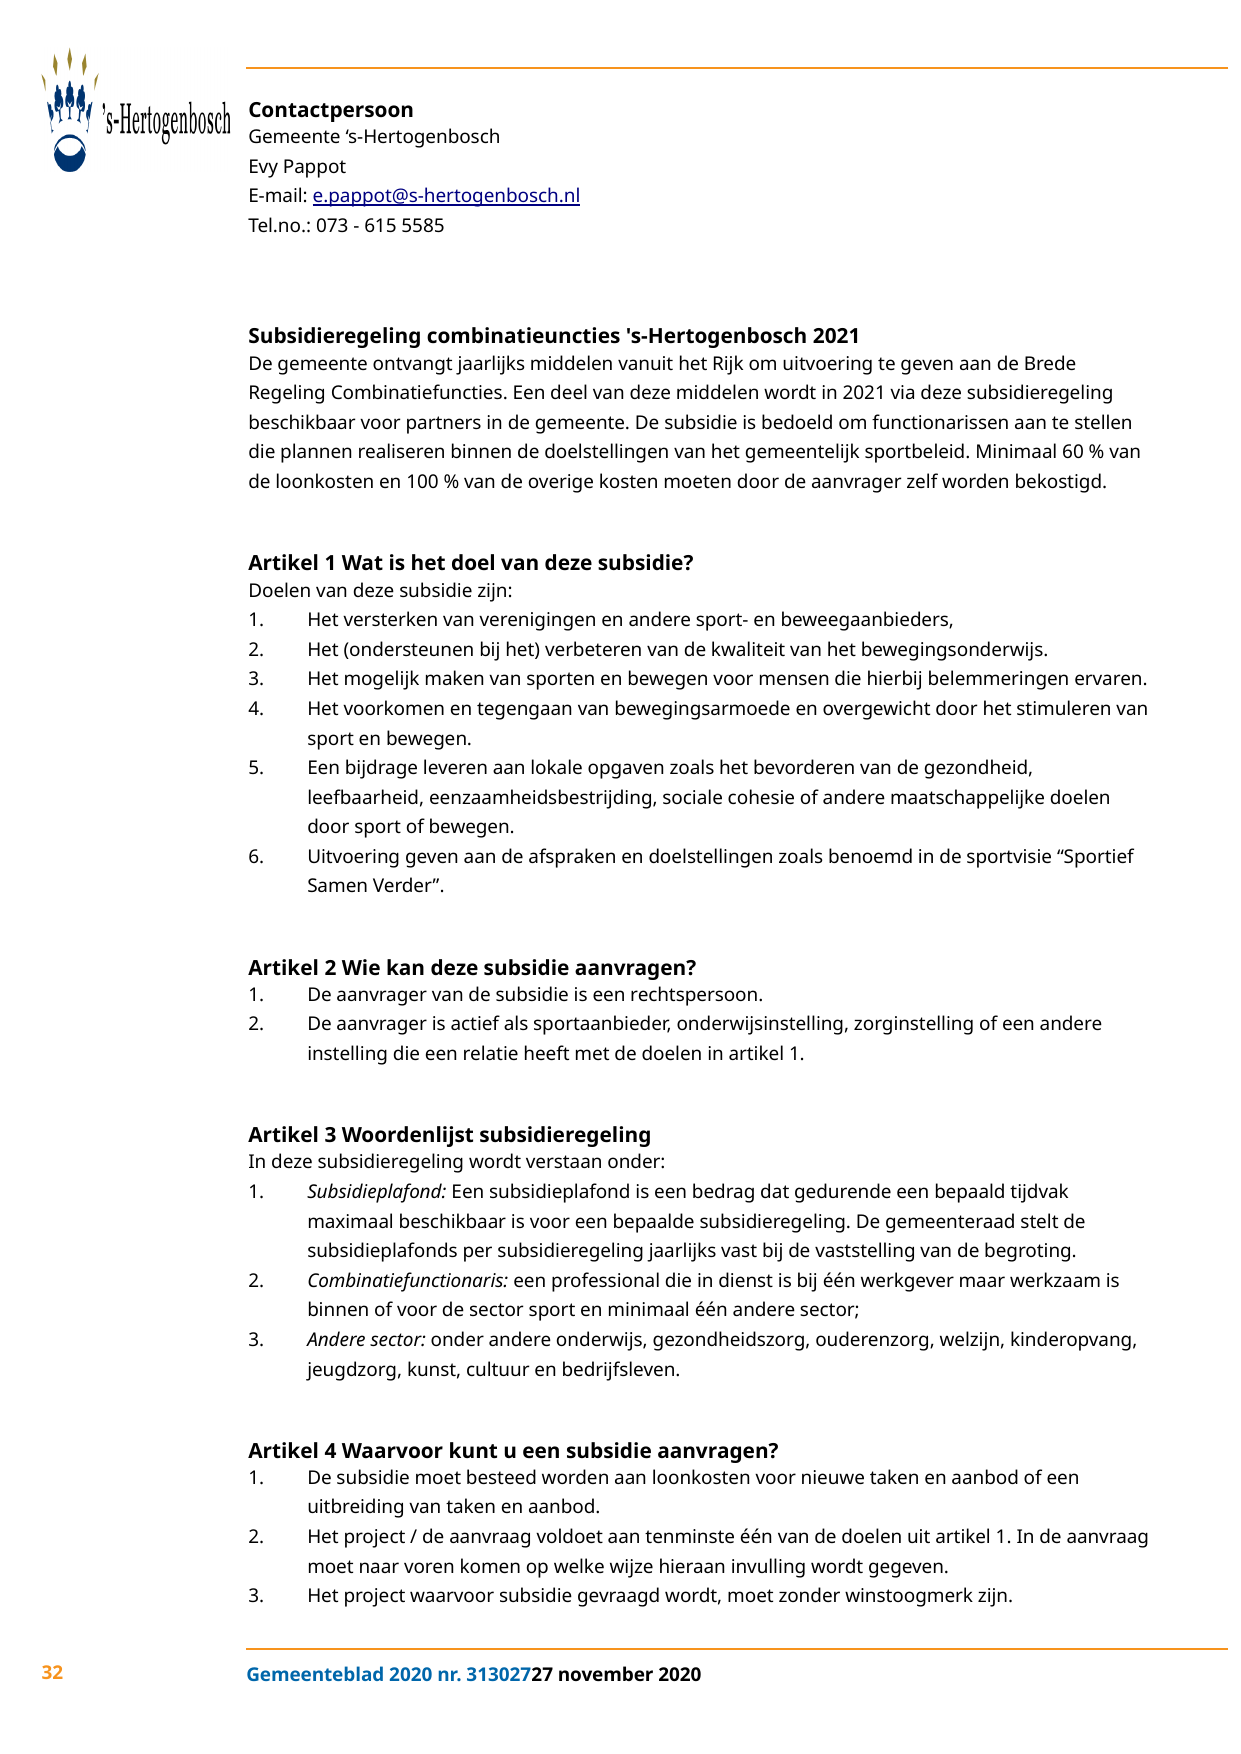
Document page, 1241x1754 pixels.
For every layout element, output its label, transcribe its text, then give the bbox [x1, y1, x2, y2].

text Tel.no.: 073 - 615 5585 [248, 212, 1152, 238]
list Uitvoering geven aan de afspraken en doelstellingen zoals benoemd in de sportvisie “Sportief Samen Verder”. [248, 843, 1152, 898]
text Contactpersoon [248, 95, 1152, 123]
text Gemeente ‘s-Hertogenbosch [248, 123, 1152, 149]
list Het mogelijk maken van sporten en bewegen voor mensen die hierbij belemmeringen ervaren. [248, 666, 1152, 691]
text Artikel 1 Wat is het doel van deze subsidie? [248, 548, 1152, 577]
list Het (ondersteunen bij het) verbeteren van de kwaliteit van het bewegingsonderwijs. [248, 636, 1152, 662]
text Artikel 2 Wie kan deze subsidie aanvragen? [248, 953, 1152, 981]
picture [41, 47, 231, 172]
text Doelen van deze subsidie zijn: [248, 577, 1152, 602]
text Artikel 3 Woordenlijst subsidieregeling [248, 1120, 1152, 1149]
list Subsidieplafond: Een subsidieplafond is een bedrag dat gedurende een bepaald tijdvak maximaal beschikbaar is voor een bepaalde subsidieregeling. De gemeenteraad stelt de subsidieplafonds per subsidieregeling jaarlijks vast bij de vaststelling van de begroting. [248, 1178, 1152, 1263]
text Evy Pappot [248, 153, 1152, 178]
list Het voorkomen en tegengaan van bewegingsarmoede en overgewicht door het stimuleren van sport en bewegen. [248, 695, 1152, 750]
list De subsidie moet besteed worden aan loonkosten voor nieuwe taken en aanbod of een uitbreiding van taken en aanbod. [248, 1464, 1152, 1519]
list Het project / de aanvraag voldoet aan tenminste één van de doelen uit artikel 1. In de aanvraag moet naar voren komen op welke wijze hieraan invulling wordt gegeven. [248, 1523, 1152, 1579]
list Een bijdrage leveren aan lokale opgaven zoals het bevorderen van de gezondheid, leefbaarheid, eenzaamheidsbestrijding, sociale cohesie of andere maatschappelijke doelen door sport of bewegen. [248, 754, 1152, 839]
list Het versterken van verenigingen en andere sport- en beweegaanbieders, [248, 606, 1152, 632]
list Combinatiefunctionaris: een professional die in dienst is bij één werkgever maar werkzaam is binnen of voor de sector sport en minimaal één andere sector; [248, 1267, 1152, 1322]
text Subsidieregeling combinatieuncties 's-Hertogenbosch 2021 [248, 322, 1152, 350]
list De aanvrager van de subsidie is een rechtspersoon. [248, 981, 1152, 1007]
text Artikel 4 Waarvoor kunt u een subsidie aanvragen? [248, 1436, 1152, 1464]
list De aanvrager is actief als sportaanbieder, onderwijsinstelling, zorginstelling of een andere instelling die een relatie heeft met de doelen in artikel 1. [248, 1011, 1152, 1066]
list Het project waarvoor subsidie gevraagd wordt, moet zonder winstoogmerk zijn. [248, 1582, 1152, 1608]
text In deze subsidieregeling wordt verstaan onder: [248, 1149, 1152, 1174]
text E-mail: e.pappot@s-hertogenbosch.nl [248, 182, 1152, 208]
text De gemeente ontvangt jaarlijks middelen vanuit het Rijk om uitvoering te geven aan de Brede Regeling Combinatiefuncties. Een deel van deze middelen wordt in 2021 via deze subsidieregeling beschikbaar voor partners in de gemeente. De subsidie is bedoeld om functionarissen aan te stellen die plannen realiseren binnen de doelstellingen van het gemeentelijk sportbeleid. Minimaal 60 % van de loonkosten en 100 % van de overige kosten moeten door de aanvrager zelf worden bekostigd. [248, 350, 1152, 494]
list Andere sector: onder andere onderwijs, gezondheidszorg, ouderenzorg, welzijn, kinderopvang, jeugdzorg, kunst, cultuur en bedrijfsleven. [248, 1326, 1152, 1381]
